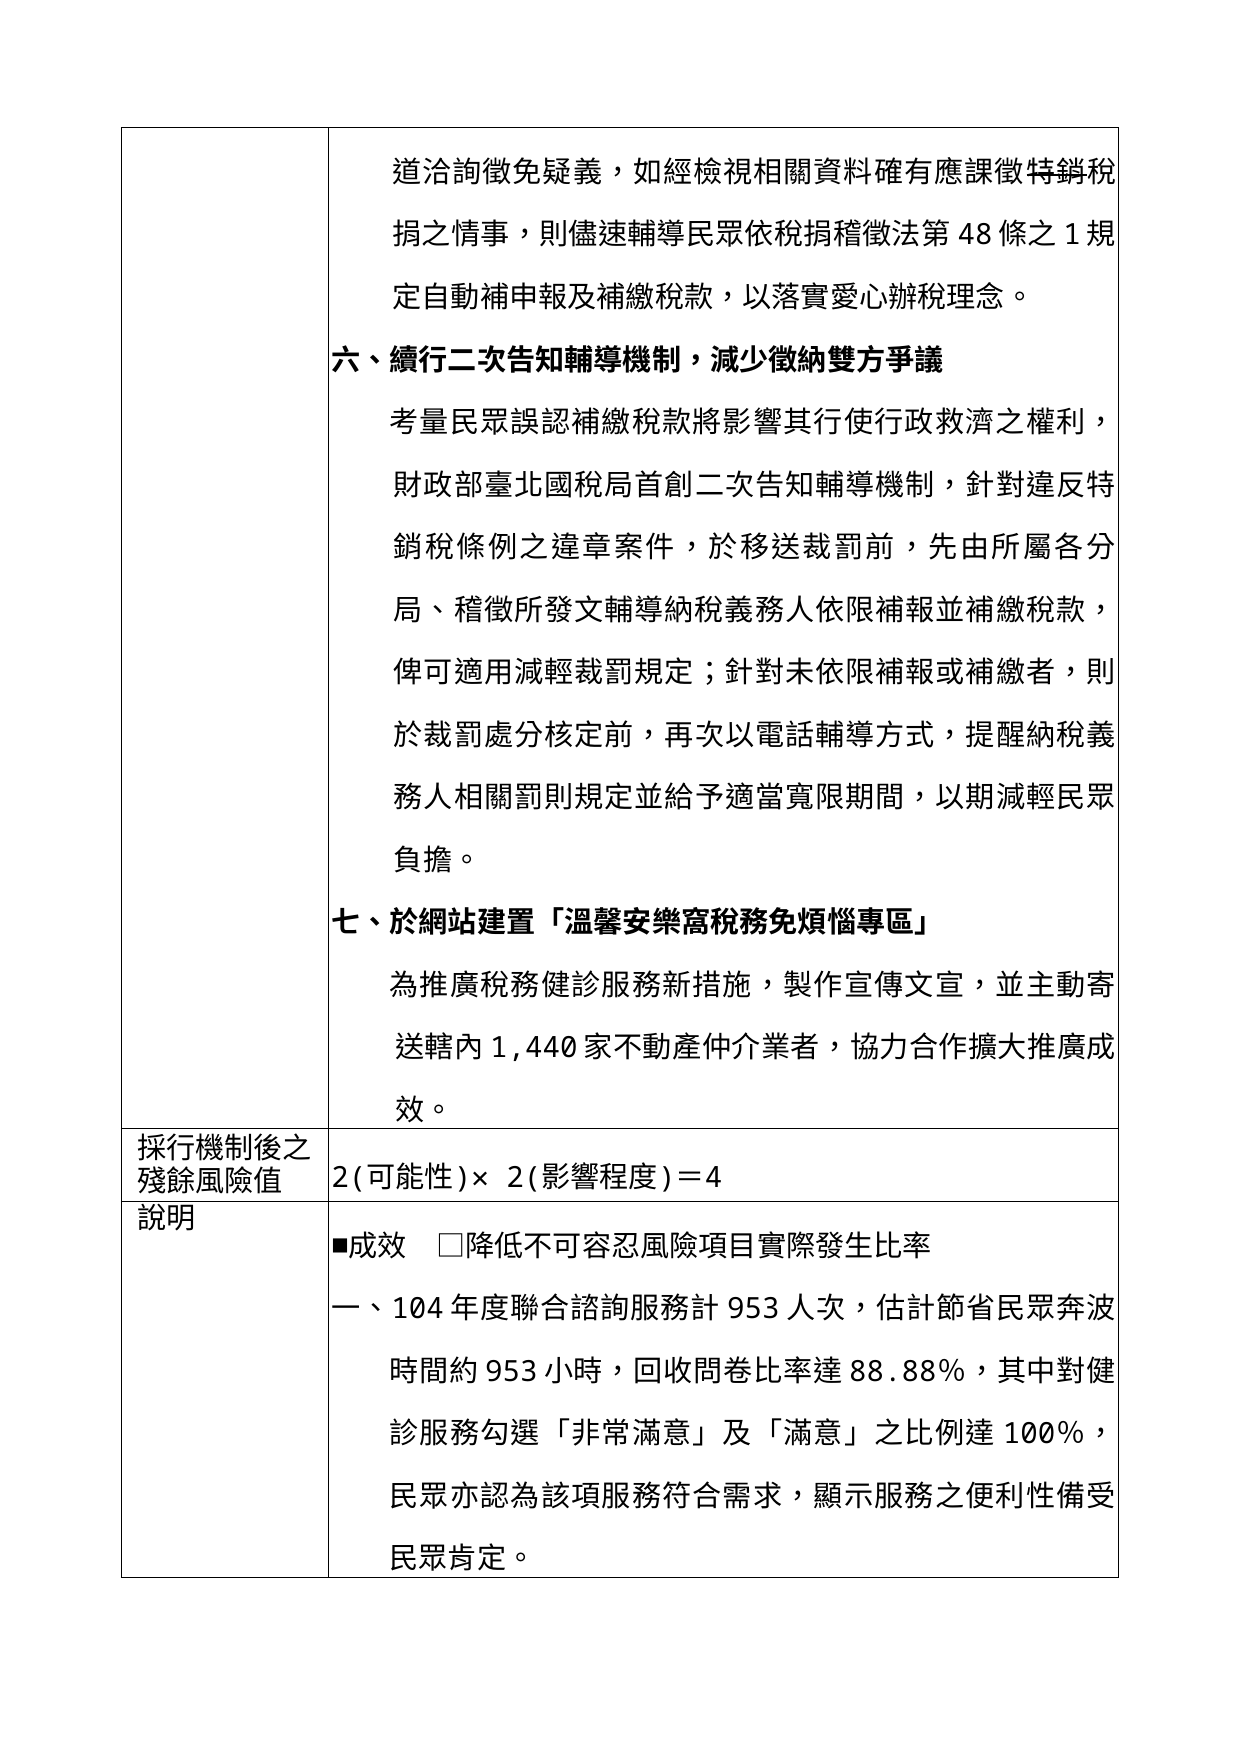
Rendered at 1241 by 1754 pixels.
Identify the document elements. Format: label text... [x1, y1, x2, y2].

table_cell [122, 128, 328, 1128]
table_cell 2(可能性)✕ 2(影響程度)＝4 [329, 1129, 1118, 1201]
table_cell 採行機制後之殘餘風險值 [122, 1129, 328, 1201]
table_cell 說明 [122, 1202, 328, 1577]
table_cell ■成效 □降低不可容忍風險項目實際發生比率 一、104年度聯合諮詢服務計953人次，估計節省民眾奔波時間約953小時，回收問卷比率達88.88％，其中對健診服務勾選「非常滿意」及「滿意」之比例達100％，民眾亦認為該項服務符合需求，顯示服務之便利性備受民眾肯定。 [329, 1202, 1118, 1577]
table_cell 道洽詢徵免疑義，如經檢視相關資料確有應課徵特銷稅捐之情事，則儘速輔導民眾依稅捐稽徵法第48條之1規定自動補申報及補繳稅款，以落實愛心辦稅理念。 六、續行二次告知輔導機制，減少徵納雙方爭議 考量民眾誤認補繳稅款將影響其行使行政救濟之權利，財政部臺北國稅局首創二次告知輔導機制，針對違反特銷稅條例之違章案件，於移送裁罰前，先由所屬各分局、稽徵所發文輔導納稅義務人依限補報並補繳稅款，俾可適用減輕裁罰規定；針對未依限補報或補繳者，則於裁罰處分核定前，再次以電話輔導方式，提醒納稅義務人相關罰則規定並給予適當寬限期間，以期減輕民眾負擔。 七、於網站建置「溫馨安樂窩稅務免煩惱專區」 為推廣稅務健診服務新措施，製作宣傳文宣，並主動寄送轄內1,440家不動產仲介業者，協力合作擴大推廣成效。 [329, 128, 1118, 1128]
